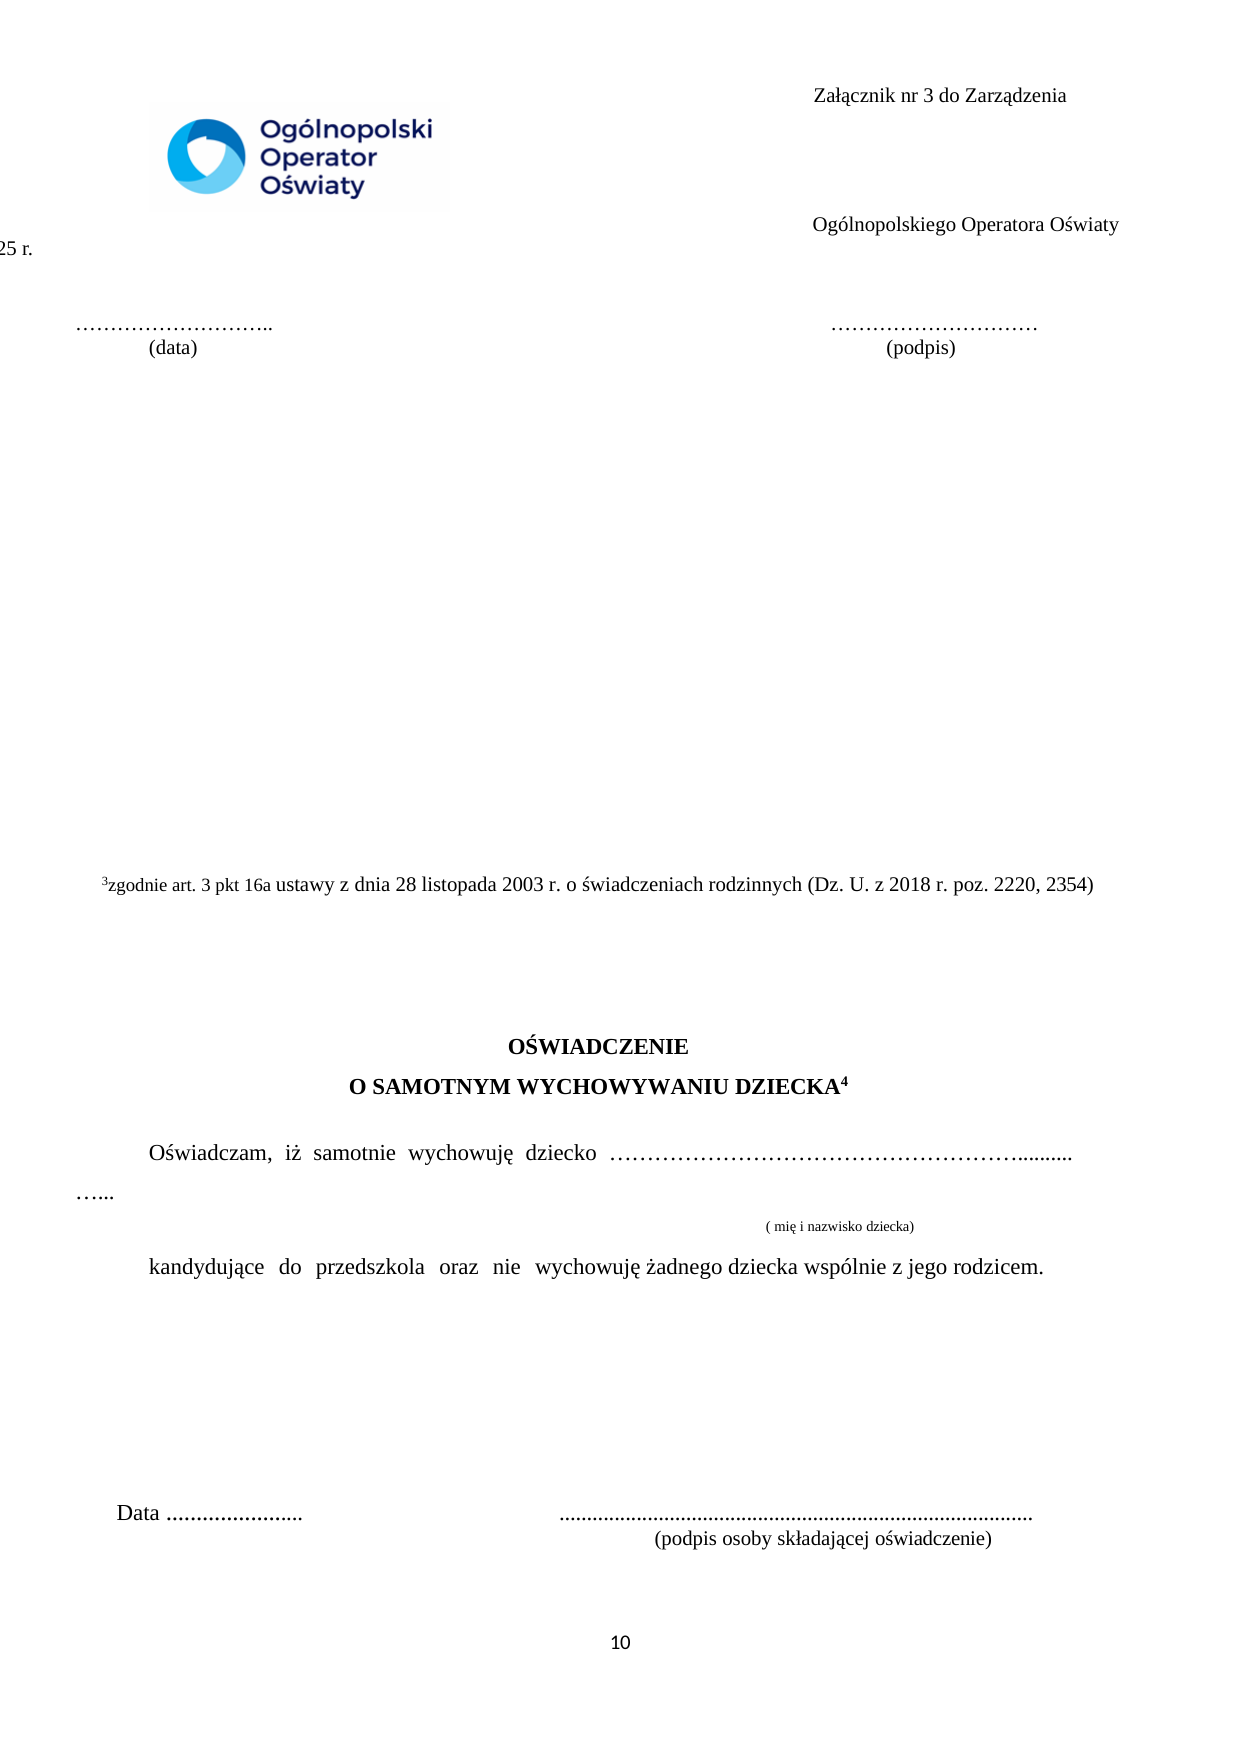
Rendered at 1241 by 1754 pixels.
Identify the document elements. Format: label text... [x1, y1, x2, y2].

text (podpis osoby składającej oświadczenie) [545, 1526, 1165, 1550]
text 3zgodnie art. 3 pkt 16a ustawy z dnia 28 listopada 2003 r. o świadczeniach rodzinnych (Dz. U. z 2018 r. poz. 2220, 2354) [102, 872, 1112, 896]
text ( mię i nazwisko dziecka) [766, 1218, 1165, 1234]
text ……………………….. ………………………… [75, 311, 1165, 334]
text (data) (podpis) [75, 334, 1165, 359]
text kandydujące do przedszkola oraz nie wychowuję żadnego dziecka wspólnie z jego rodzicem. [102, 1253, 1112, 1279]
text Data ....................... ...................................................................................... [75, 1497, 1076, 1526]
text Oświadczam, iż samotnie wychowuję dziecko ………………………………………………..........…... [75, 1139, 1073, 1205]
text OŚWIADCZENIE [149, 1033, 1047, 1060]
text O SAMOTNYM WYCHOWYWANIU DZIECKA4 [149, 1073, 1047, 1099]
